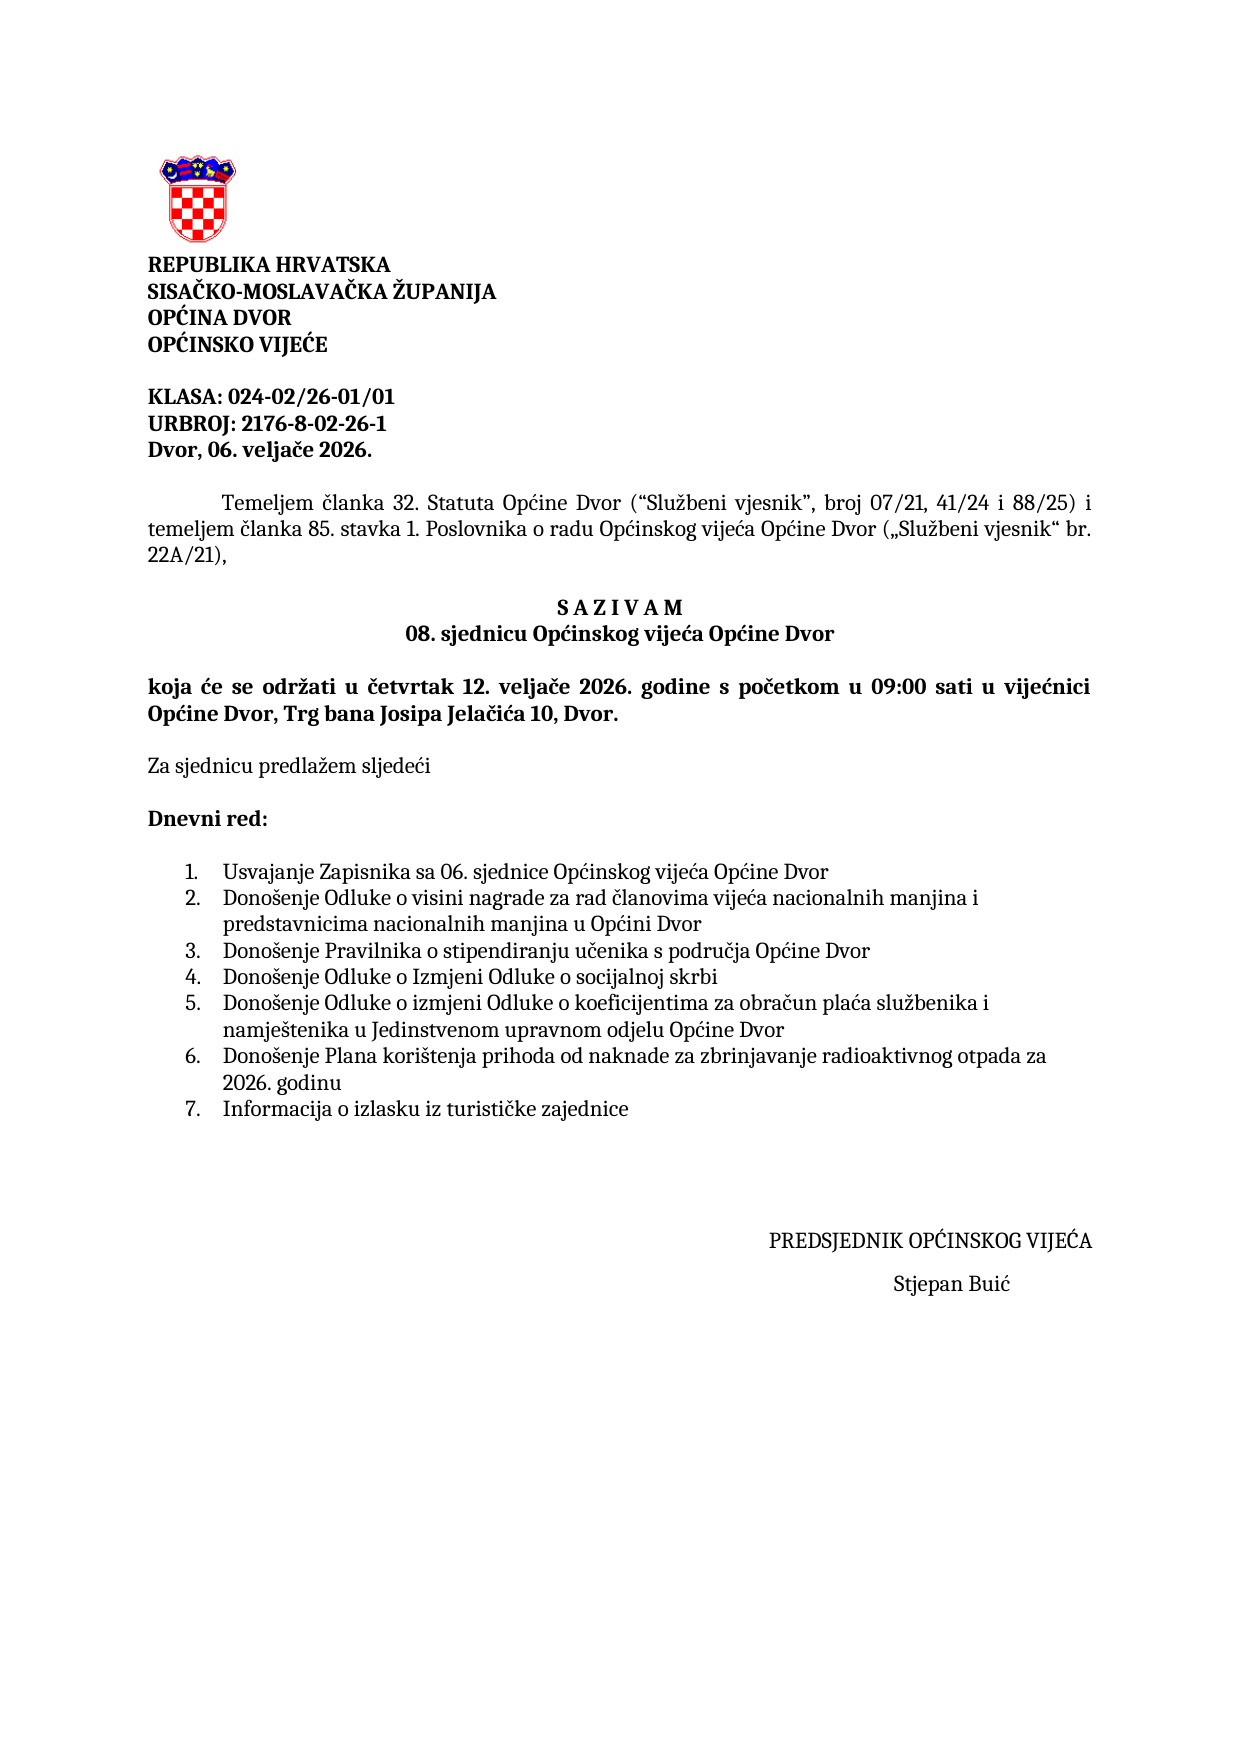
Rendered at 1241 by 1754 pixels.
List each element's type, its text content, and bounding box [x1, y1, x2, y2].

text Dvor, 06. veljače 2026. [148, 437, 1093, 463]
text Stjepan Buić [738, 1270, 1093, 1297]
text Temeljem članka 32. Statuta Općine Dvor (“Službeni vjesnik”, broj 07/21, 41/24 i 88/25) i temeljem članka 85. stavka 1. Poslovnika o radu Općinskog vijeća Općine Dvor („Službeni vjesnik“ br. 22A/21), [148, 489, 1093, 568]
text Dnevni red: [148, 806, 1093, 832]
text Za sjednicu predlažem sljedeći [148, 753, 1093, 779]
list Donošenje Plana korištenja prihoda od naknade za zbrinjavanje radioaktivnog otpada za 2026. godinu [185, 1043, 1093, 1096]
text KLASA: 024-02/26-01/01 [148, 384, 1093, 410]
list Donošenje Odluke o Izmjeni Odluke o socijalnoj skrbi [185, 964, 1093, 990]
text SISAČKO-MOSLAVAČKA ŽUPANIJA [148, 279, 1093, 305]
list Usvajanje Zapisnika sa 06. sjednice Općinskog vijeća Općine Dvor [185, 858, 1093, 885]
text URBROJ: 2176-8-02-26-1 [148, 410, 1093, 437]
list Donošenje Odluke o visini nagrade za rad članovima vijeća nacionalnih manjina i predstavnicima nacionalnih manjina u Općini Dvor [185, 885, 1093, 937]
list Donošenje Pravilnika o stipendiranju učenika s područja Općine Dvor [185, 937, 1093, 964]
text REPUBLIKA HRVATSKA [148, 252, 1093, 279]
text 08. sjednicu Općinskog vijeća Općine Dvor [148, 621, 1093, 648]
text koja će se održati u četvrtak 12. veljače 2026. godine s početkom u 09:00 sati u vijećnici Općine Dvor, Trg bana Josipa Jelačića 10, Dvor. [148, 674, 1093, 727]
text OPĆINA DVOR [148, 305, 1093, 331]
list Donošenje Odluke o izmjeni Odluke o koeficijentima za obračun plaća službenika i namještenika u Jedinstvenom upravnom odjelu Općine Dvor [185, 990, 1093, 1043]
text OPĆINSKO VIJEĆE [148, 331, 1093, 358]
text S A Z I V A M [148, 595, 1093, 621]
list Informacija o izlasku iz turističke zajednice [185, 1096, 1093, 1122]
text PREDSJEDNIK OPĆINSKOG VIJEĆA [148, 1227, 1093, 1254]
